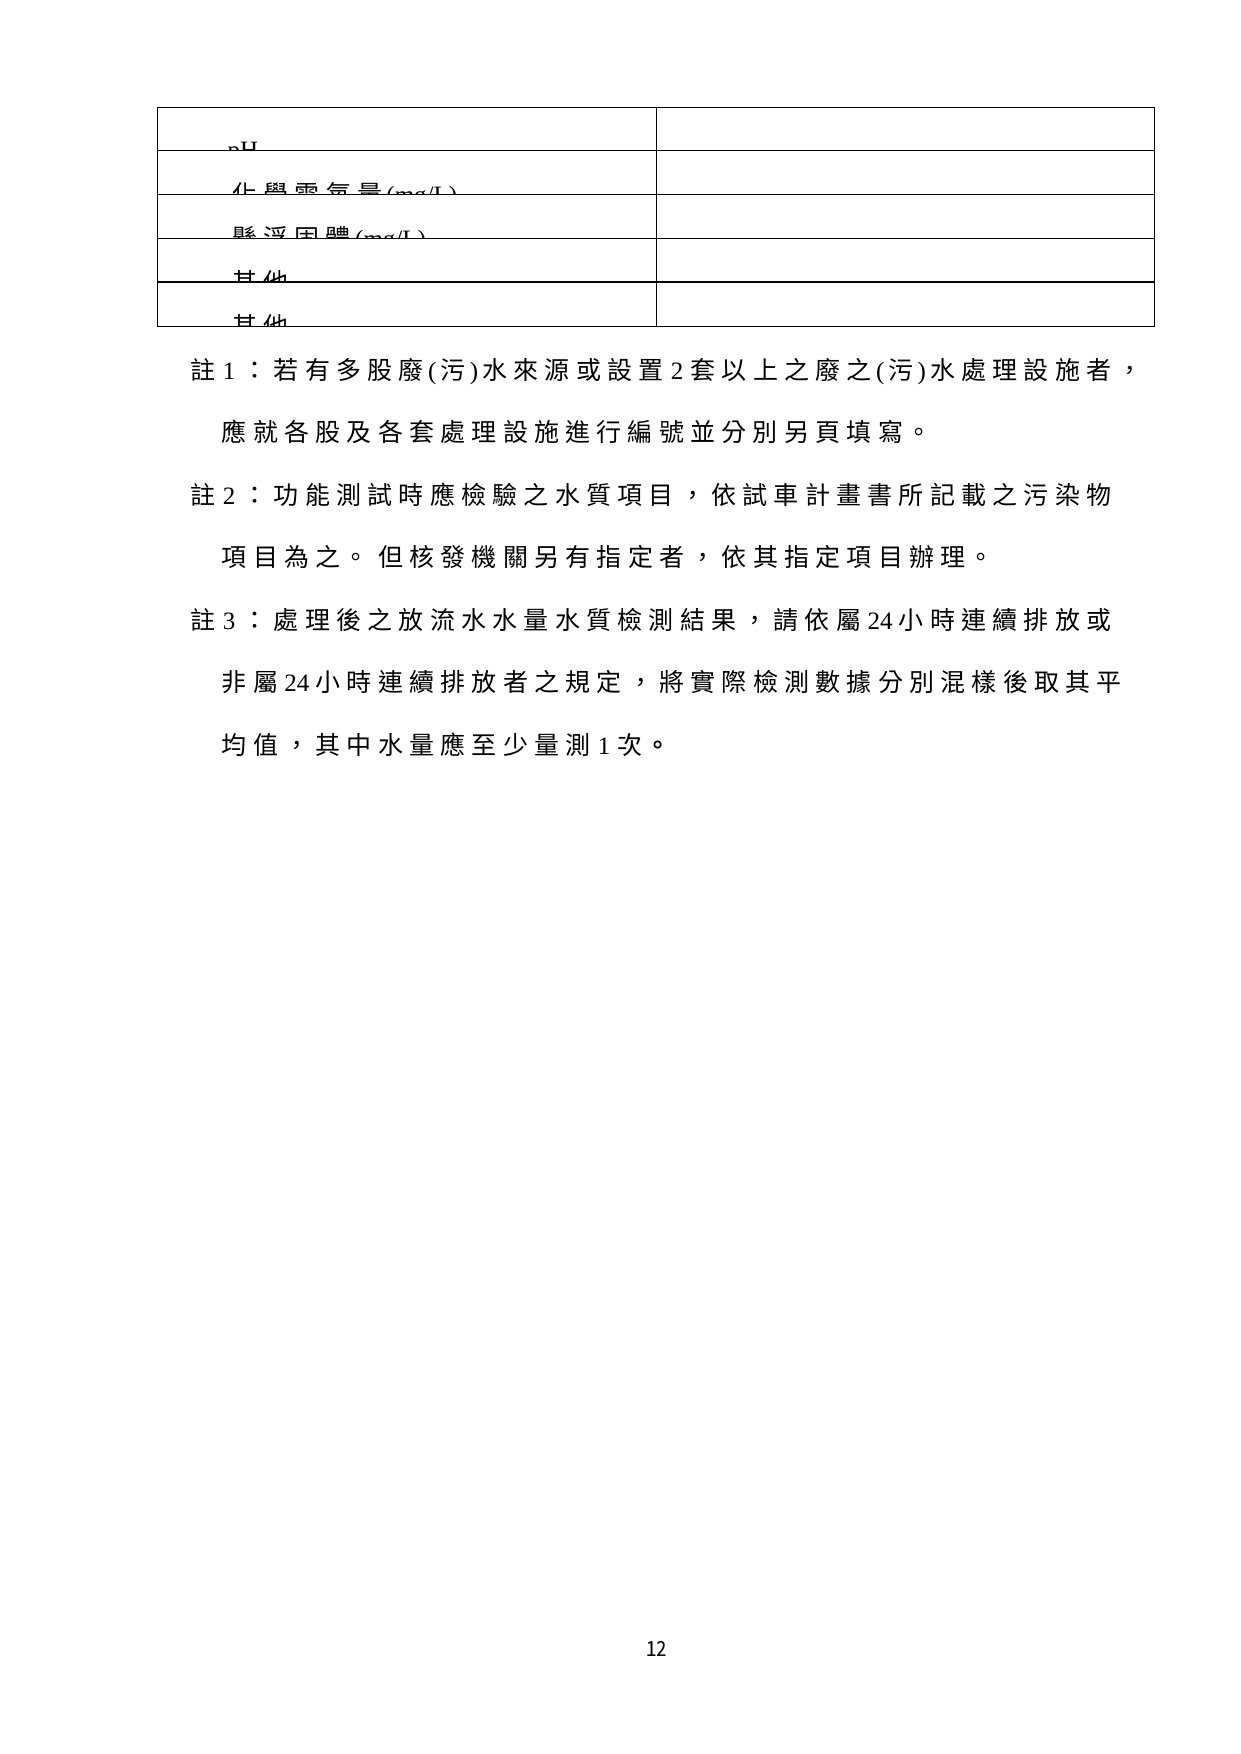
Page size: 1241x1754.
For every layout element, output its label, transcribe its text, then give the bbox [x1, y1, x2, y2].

table_cell [657, 283, 1154, 326]
table_cell [657, 151, 1154, 194]
text 註3：處理後之放流水水量水質檢測結果，請依屬24小時連續排放或非屬24小時連續排放者之規定，將實際檢測數據分別混樣後取其平均值，其中水量應至少量測1次。 [150, 577, 1125, 764]
table_cell 化學需氧量(mg/L) [158, 151, 656, 194]
table_cell pH [158, 108, 656, 150]
table_cell [657, 195, 1154, 237]
text 註1：若有多股廢(污)水來源或設置2套以上之廢之(污)水處理設施者，應就各股及各套處理設施進行編號並分別另頁填寫。 [150, 327, 1125, 452]
table_cell [657, 239, 1154, 281]
table_cell [657, 108, 1154, 150]
table_cell 其他 [158, 239, 656, 281]
table_cell 懸浮固體(mg/L) [158, 195, 656, 237]
table_cell 其他 [158, 283, 656, 326]
text 註2：功能測試時應檢驗之水質項目，依試車計畫書所記載之污染物項目為之。但核發機關另有指定者，依其指定項目辦理。 [150, 452, 1125, 577]
